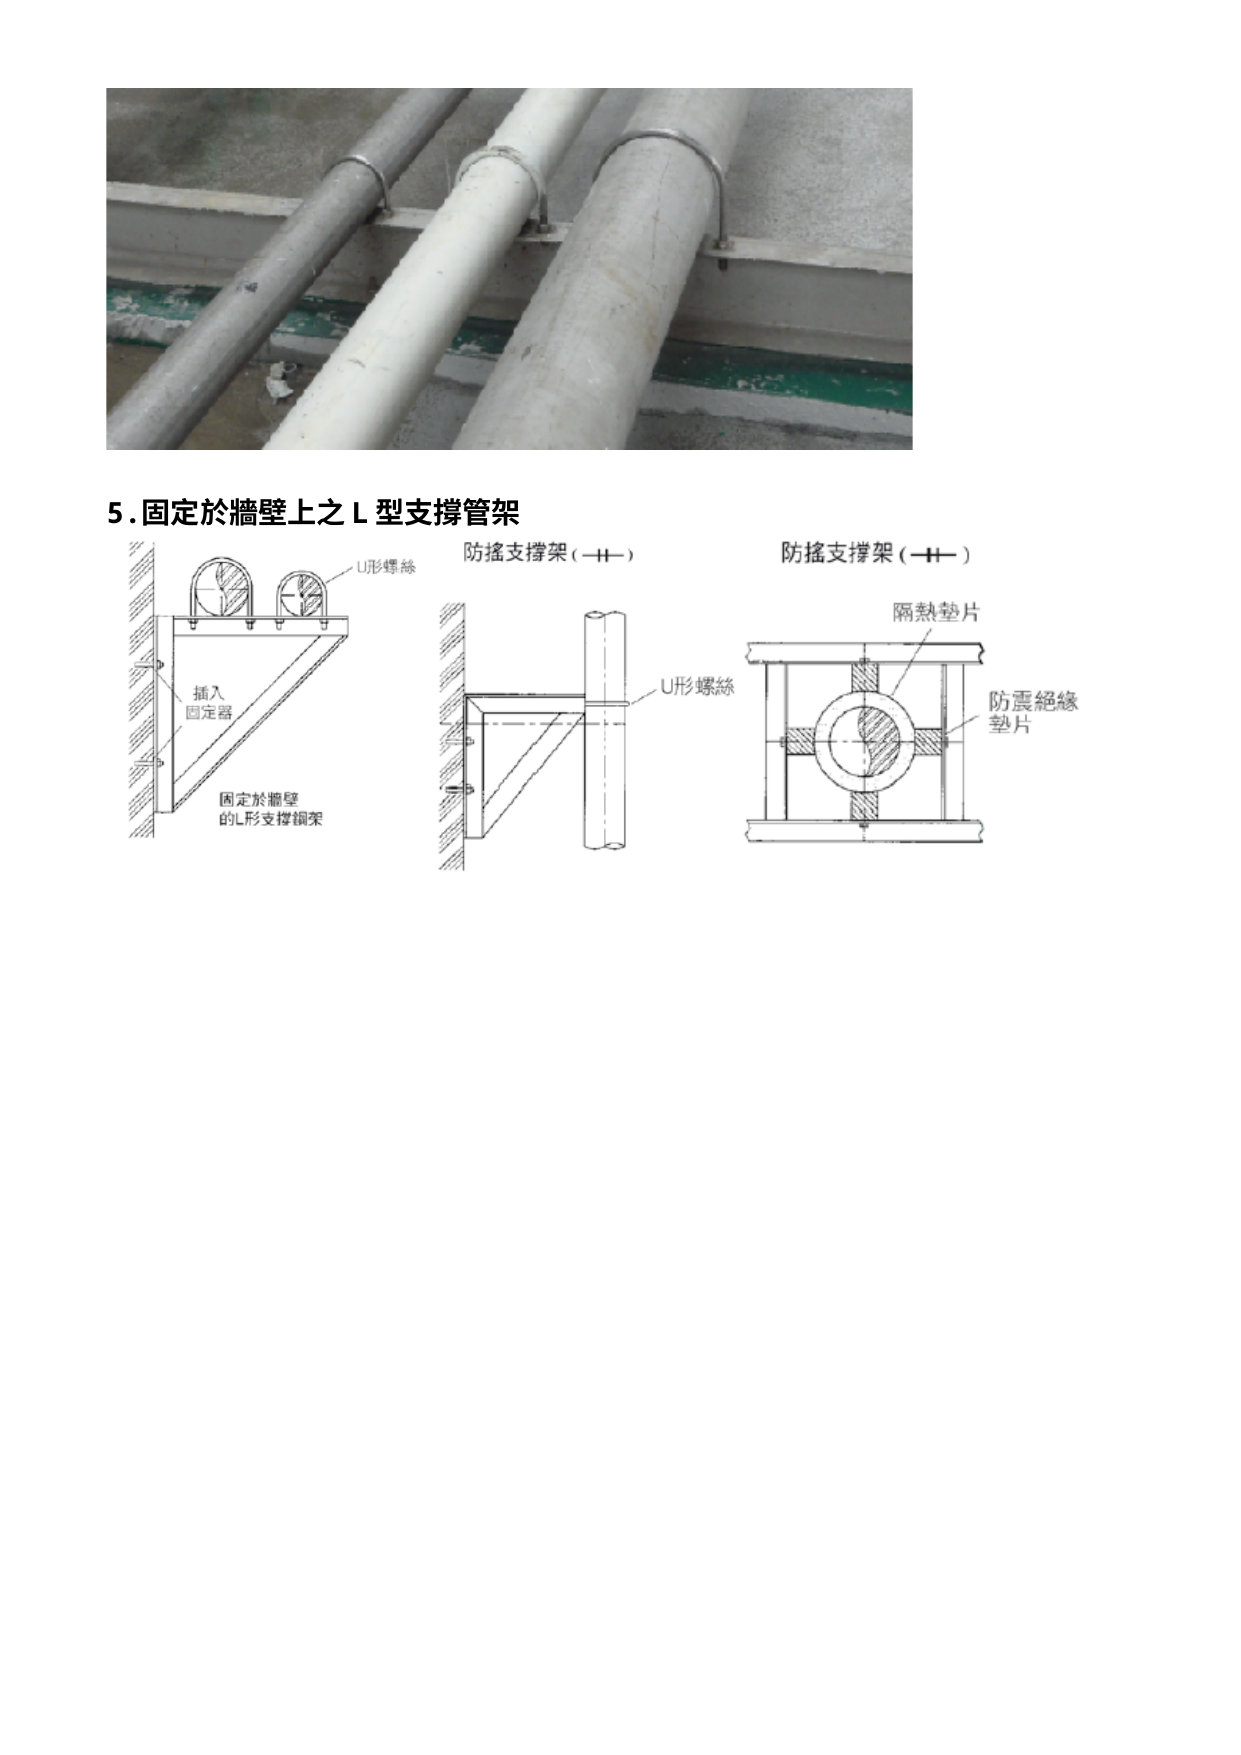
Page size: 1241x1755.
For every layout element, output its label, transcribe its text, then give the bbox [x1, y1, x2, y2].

text 5.固定於牆壁上之L型支撐管架 [106, 489, 1134, 532]
